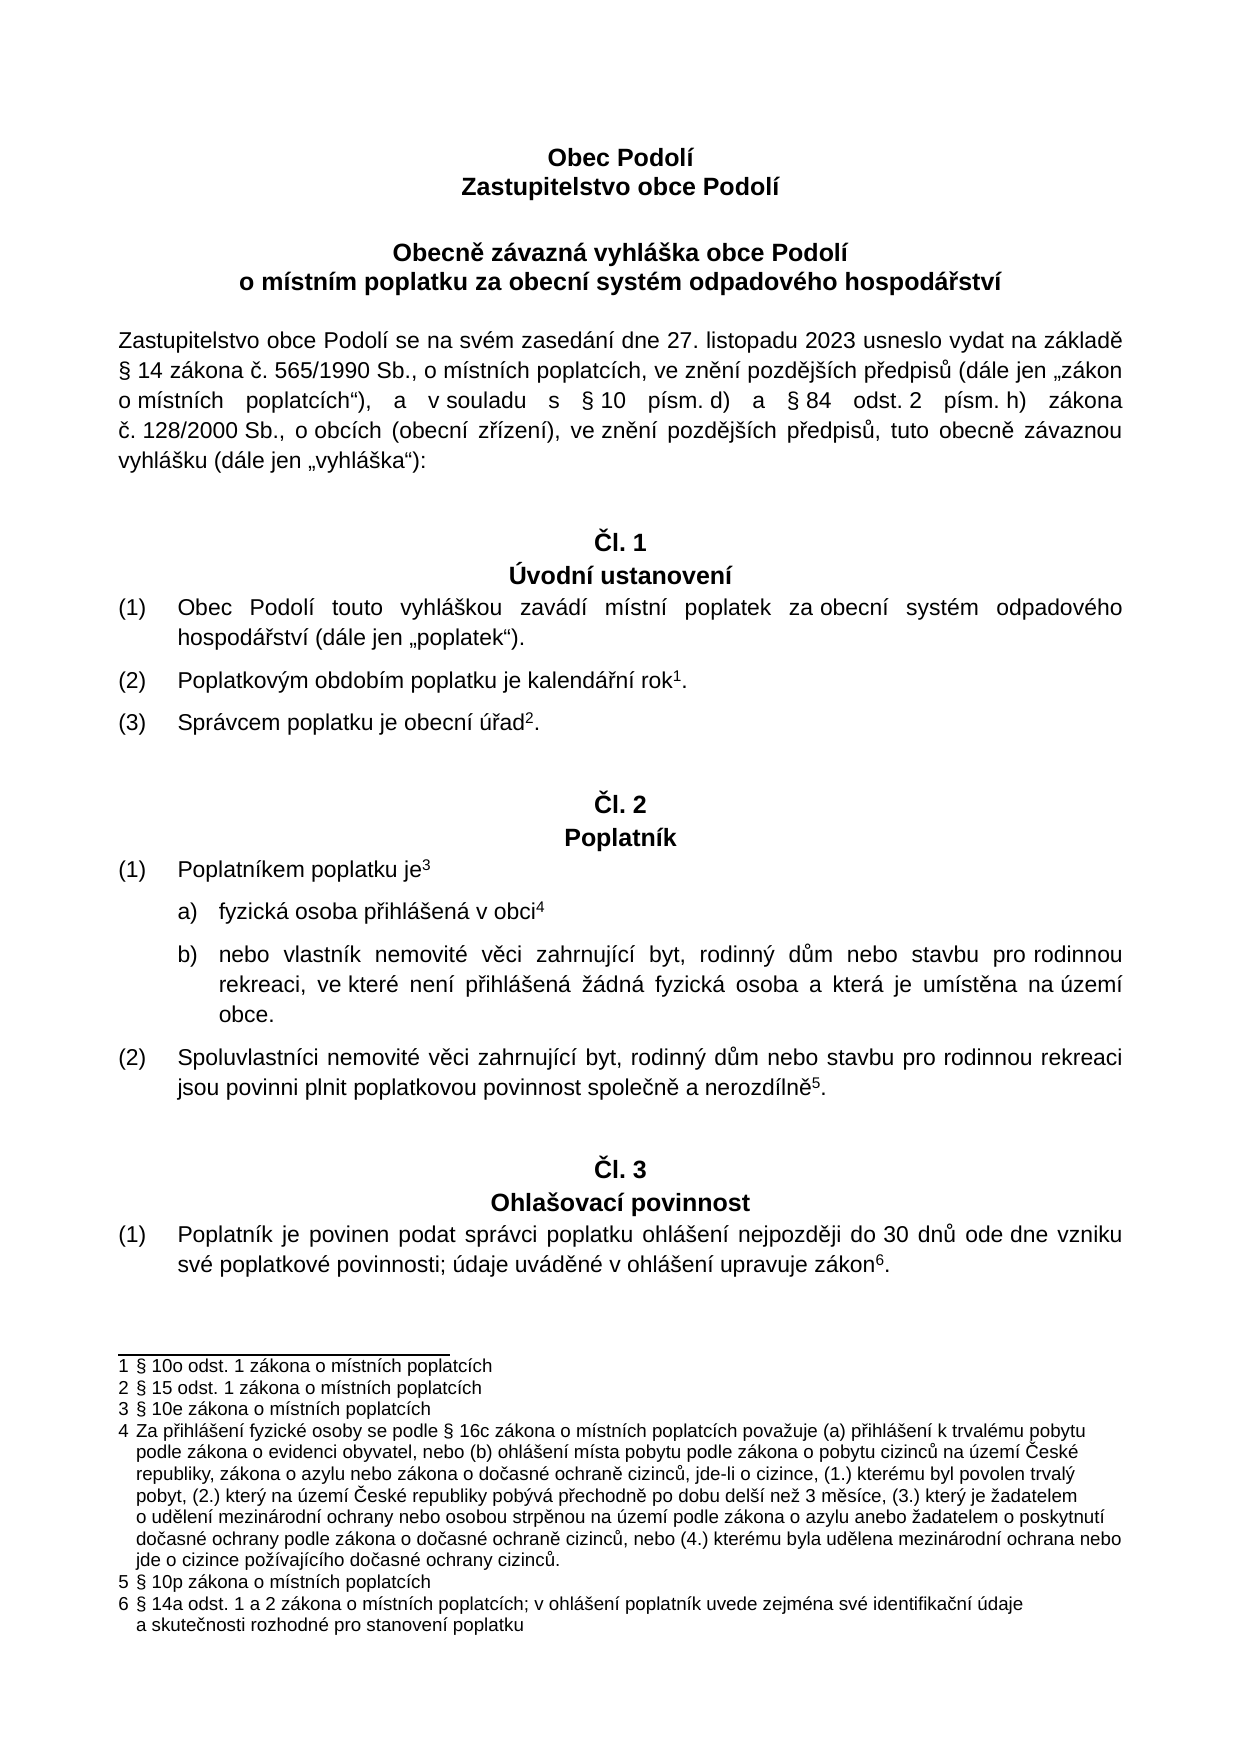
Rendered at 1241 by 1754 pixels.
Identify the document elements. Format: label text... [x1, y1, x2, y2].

text Zastupitelstvo obce Podolí se na svém zasedání dne 27. listopadu 2023 usneslo vydat na základě § 14 zákona č. 565/1990 Sb., o místních poplatcích, ve znění pozdějších předpisů (dále jen „zákon o místních poplatcích“), a v souladu s § 10 písm. d) a § 84 odst. 2 písm. h) zákona č. 128/2000 Sb., o obcích (obecní zřízení), ve znění pozdějších předpisů, tuto obecně závaznou vyhlášku (dále jen „vyhláška“): [118, 327, 1122, 474]
list nebo vlastník nemovité věci zahrnující byt, rodinný dům nebo stavbu pro rodinnou rekreaci, ve které není přihlášená žádná fyzická osoba a která je umístěna na území obce. [177, 941, 1122, 1028]
list § 10p zákona o místních poplatcích [118, 1571, 1122, 1592]
list Spoluvlastníci nemovité věci zahrnující byt, rodinný dům nebo stavbu pro rodinnou rekreaci jsou povinni plnit poplatkovou povinnost společně a nerozdílně. [118, 1044, 1122, 1101]
list Obec Podolí touto vyhláškou zavádí místní poplatek za obecní systém odpadového hospodářství (dále jen „poplatek“). [118, 594, 1122, 650]
list Za přihlášení fyzické osoby se podle § 16c zákona o místních poplatcích považuje (a) přihlášení k trvalému pobytu podle zákona o evidenci obyvatel, nebo (b) ohlášení místa pobytu podle zákona o pobytu cizinců na území České republiky, zákona o azylu nebo zákona o dočasné ochraně cizinců, jde-li o cizince, (1.) kterému byl povolen trvalý pobyt, (2.) který na území České republiky pobývá přechodně po dobu delší než 3 měsíce, (3.) který je žadatelem o udělení mezinárodní ochrany nebo osobou strpěnou na území podle zákona o azylu anebo žadatelem o poskytnutí dočasné ochrany podle zákona o dočasné ochraně cizinců, nebo (4.) kterému byla udělena mezinárodní ochrana nebo jde o cizince požívajícího dočasné ochrany cizinců. [118, 1420, 1122, 1571]
list § 10o odst. 1 zákona o místních poplatcích [118, 1355, 1122, 1377]
subtitle Čl. 3 Ohlašovací povinnost [118, 1154, 1122, 1216]
list § 14a odst. 1 a 2 zákona o místních poplatcích; v ohlášení poplatník uvede zejména své identifikační údaje a skutečnosti rozhodné pro stanovení poplatku [118, 1592, 1122, 1635]
list fyzická osoba přihlášená v obci [177, 898, 1122, 925]
list Poplatník je povinen podat správci poplatku ohlášení nejpozději do 30 dnů ode dne vzniku své poplatkové povinnosti; údaje uváděné v ohlášení upravuje zákon. [118, 1221, 1122, 1277]
subtitle Čl. 1 Úvodní ustanovení [118, 528, 1122, 589]
subtitle Obecně závazná vyhláška obce Podolí o místním poplatku za obecní systém odpadového hospodářství [118, 238, 1122, 295]
list § 10e zákona o místních poplatcích [118, 1398, 1122, 1420]
list Poplatníkem poplatku je [118, 856, 1122, 882]
list Poplatkovým obdobím poplatku je kalendářní rok. [118, 667, 1122, 693]
list § 15 odst. 1 zákona o místních poplatcích [118, 1377, 1122, 1398]
list Správcem poplatku je obecní úřad. [118, 709, 1122, 736]
subtitle Čl. 2 Poplatník [118, 789, 1122, 851]
text Obec Podolí Zastupitelstvo obce Podolí [118, 143, 1122, 201]
